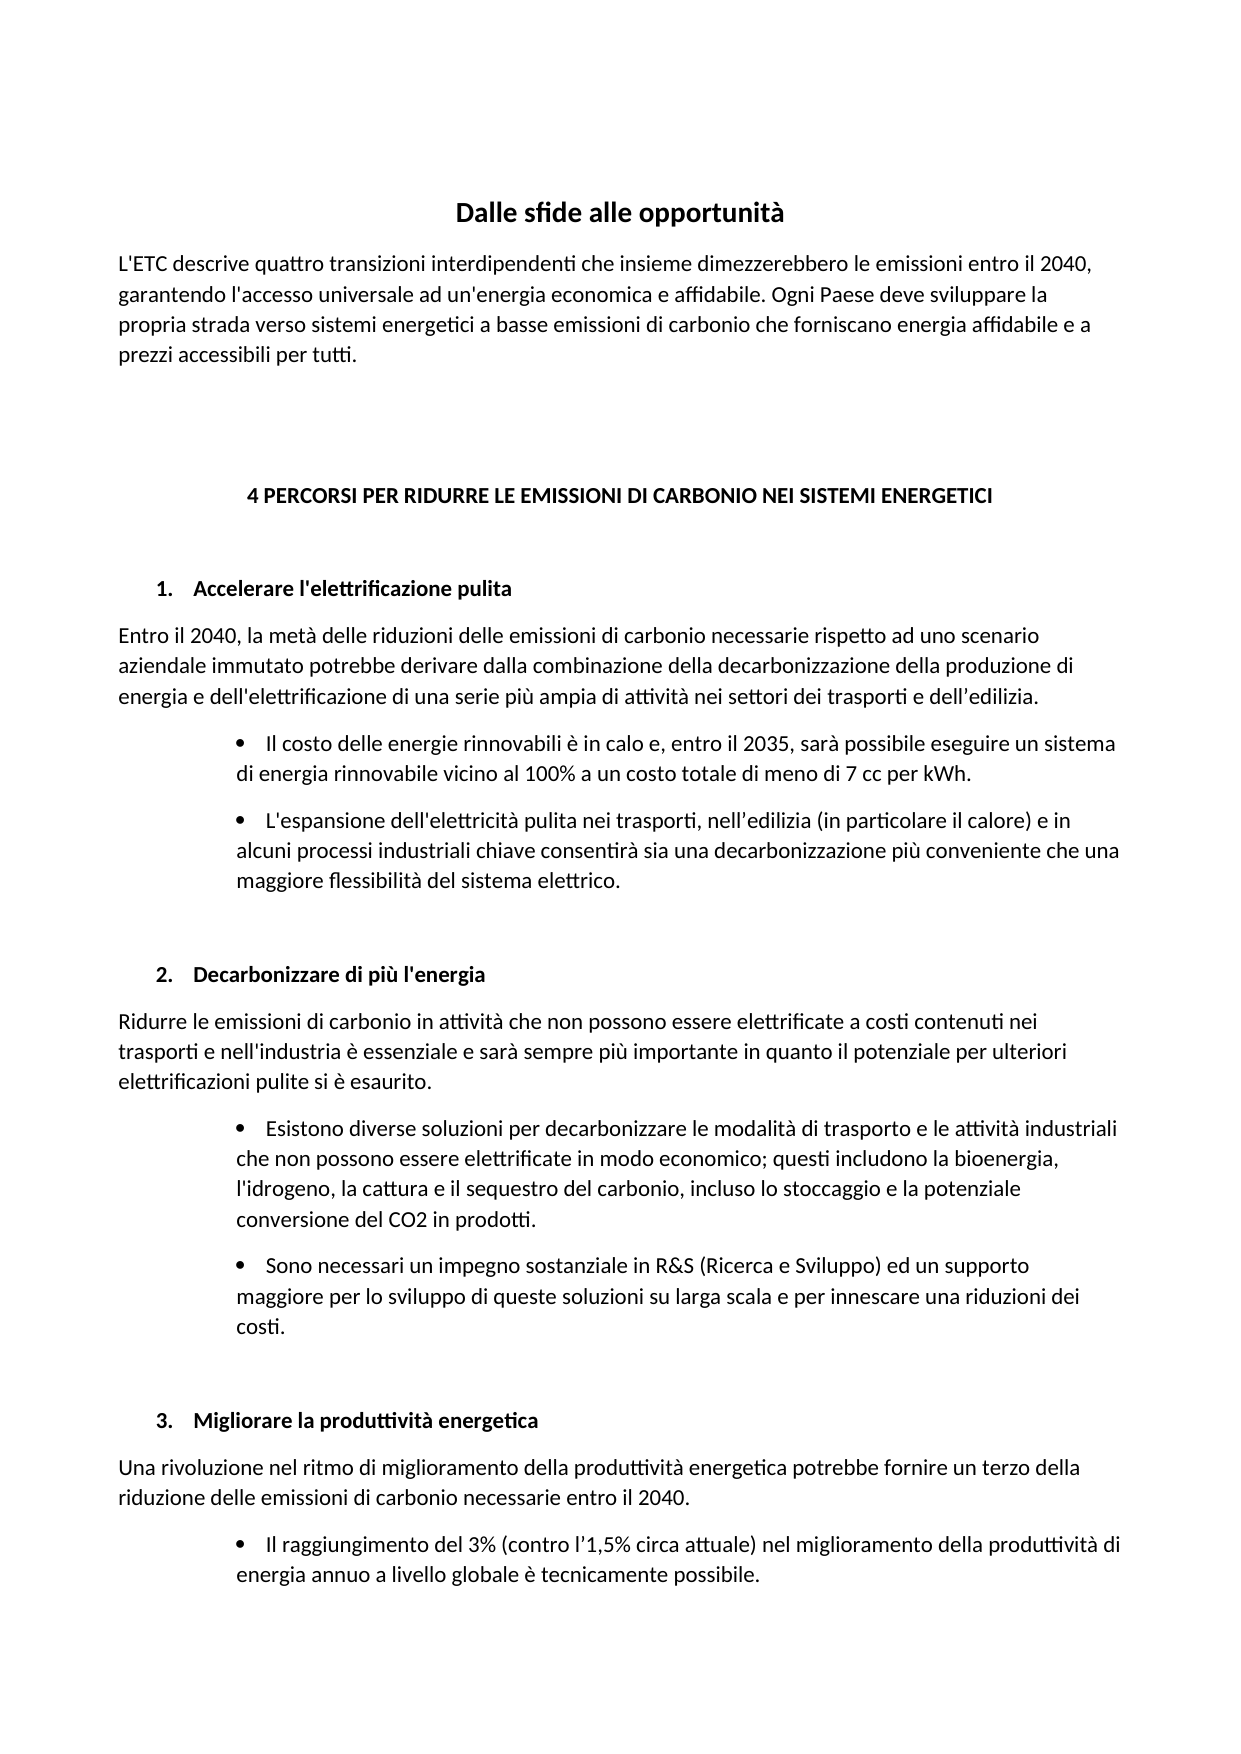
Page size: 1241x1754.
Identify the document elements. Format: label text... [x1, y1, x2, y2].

text Dalle sfide alle opportunità [118, 194, 1122, 230]
text L'ETC descrive quattro transizioni interdipendenti che insieme dimezzerebbero le emissioni entro il 2040, garantendo l'accesso universale ad un'energia economica e affidabile. Ogni Paese deve sviluppare la propria strada verso sistemi energetici a basse emissioni di carbonio che forniscano energia affidabile e a prezzi accessibili per tutti. [118, 249, 1122, 368]
list Decarbonizzare di più l'energia [156, 960, 1122, 988]
list Migliorare la produttività energetica [156, 1406, 1122, 1434]
text Entro il 2040, la metà delle riduzioni delle emissioni di carbonio necessarie rispetto ad uno scenario aziendale immutato potrebbe derivare dalla combinazione della decarbonizzazione della produzione di energia e dell'elettrificazione di una serie più ampia di attività nei settori dei trasporti e dell’edilizia. [118, 621, 1122, 710]
list Accelerare l'elettrificazione pulita [156, 574, 1122, 603]
list Il costo delle energie rinnovabili è in calo e, entro il 2035, sarà possibile eseguire un sistema di energia rinnovabile vicino al 100% a un costo totale di meno di 7 cc per kWh. [236, 729, 1122, 787]
list Sono necessari un impegno sostanziale in R&S (Ricerca e Sviluppo) ed un supporto maggiore per lo sviluppo di queste soluzioni su larga scala e per innescare una riduzioni dei costi. [236, 1252, 1122, 1340]
list L'espansione dell'elettricità pulita nei trasporti, nell’edilizia (in particolare il calore) e in alcuni processi industriali chiave consentirà sia una decarbonizzazione più conveniente che una maggiore flessibilità del sistema elettrico. [236, 806, 1122, 894]
text Una rivoluzione nel ritmo di miglioramento della produttività energetica potrebbe fornire un terzo della riduzione delle emissioni di carbonio necessarie entro il 2040. [118, 1453, 1122, 1511]
list Il raggiungimento del 3% (contro l’1,5% circa attuale) nel miglioramento della produttività di energia annuo a livello globale è tecnicamente possibile. [236, 1530, 1122, 1588]
list Esistono diverse soluzioni per decarbonizzare le modalità di trasporto e le attività industriali che non possono essere elettrificate in modo economico; questi includono la bioenergia, l'idrogeno, la cattura e il sequestro del carbonio, incluso lo stoccaggio e la potenziale conversione del CO2 in prodotti. [236, 1114, 1122, 1233]
text 4 PERCORSI PER RIDURRE LE EMISSIONI DI CARBONIO NEI SISTEMI ENERGETICI [118, 481, 1122, 509]
text Ridurre le emissioni di carbonio in attività che non possono essere elettrificate a costi contenuti nei trasporti e nell'industria è essenziale e sarà sempre più importante in quanto il potenziale per ulteriori elettrificazioni pulite si è esaurito. [118, 1007, 1122, 1095]
